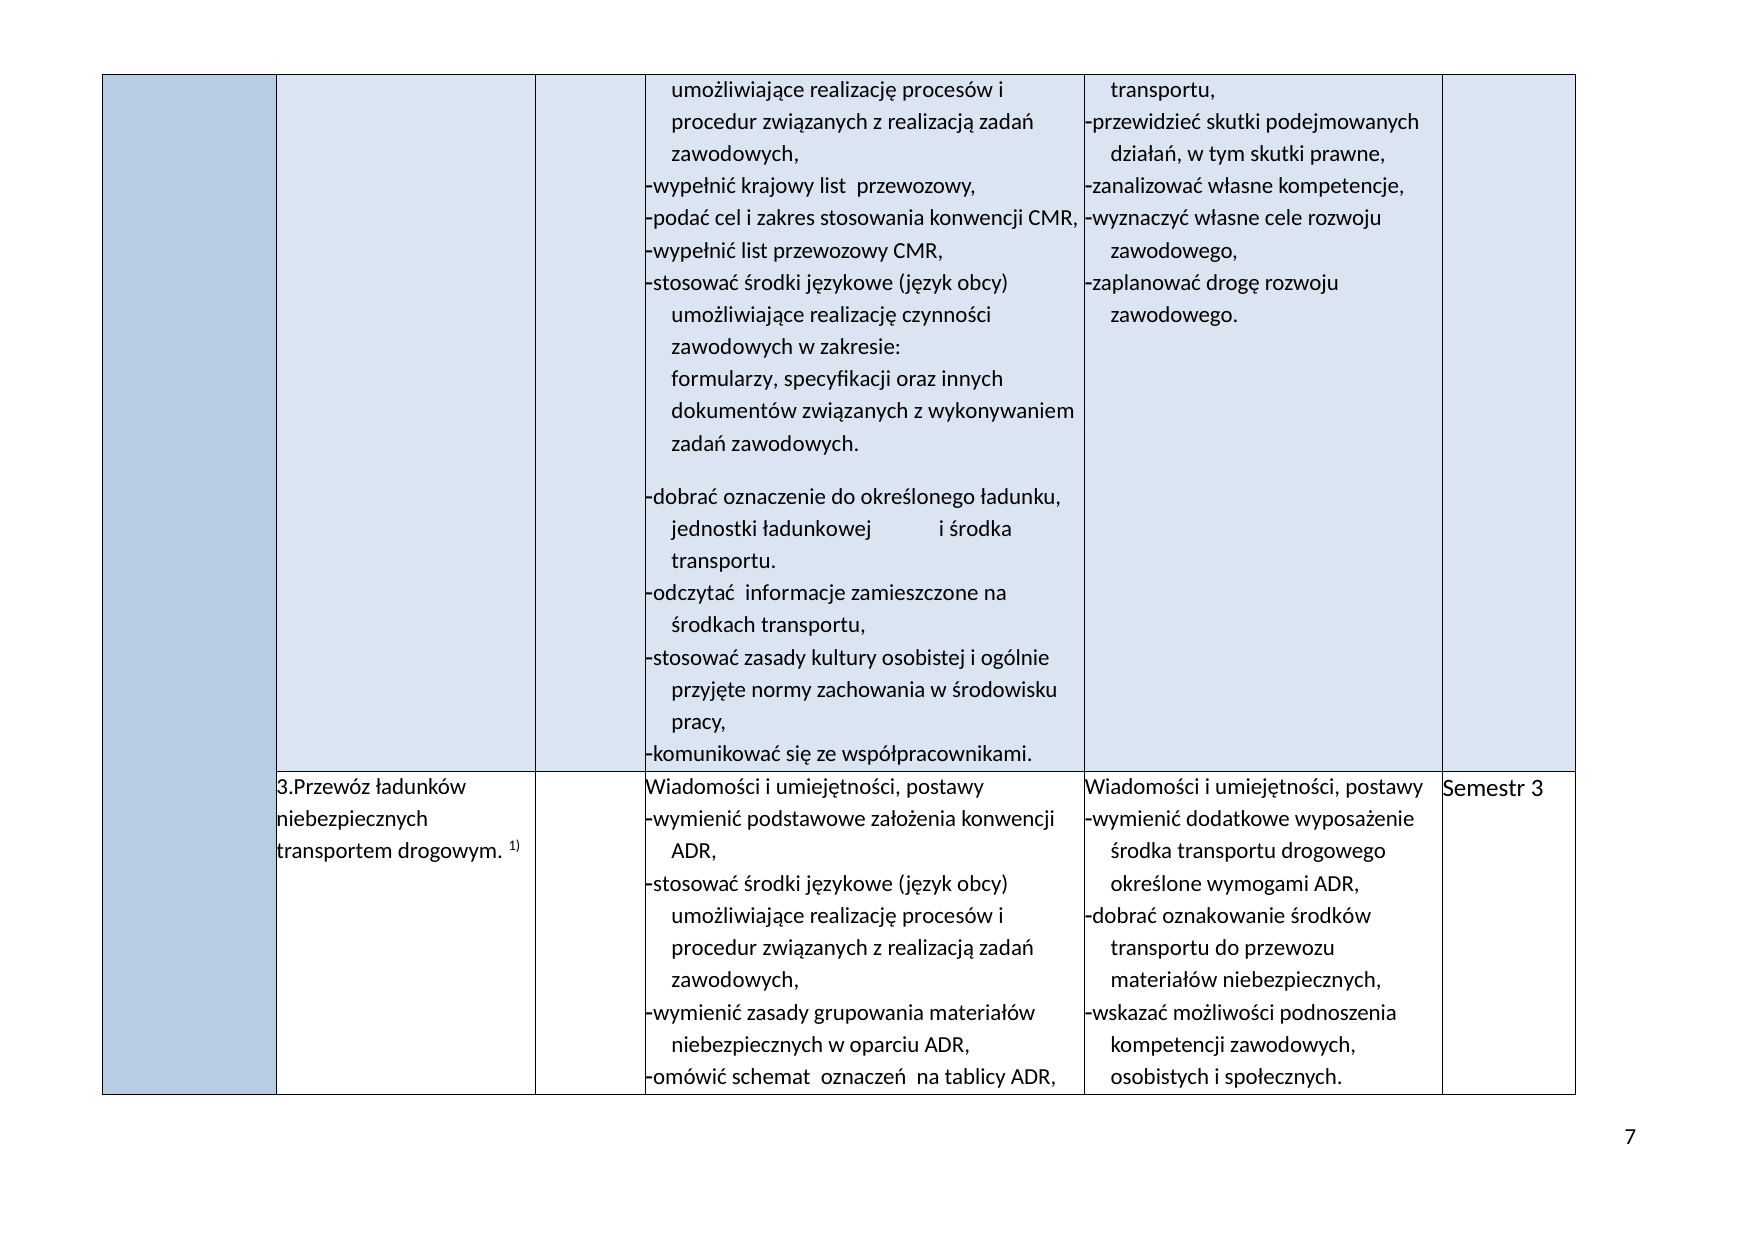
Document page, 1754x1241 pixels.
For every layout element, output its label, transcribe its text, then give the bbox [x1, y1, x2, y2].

table_cell [277, 75, 535, 771]
table_cell [536, 75, 645, 771]
table_cell [536, 772, 645, 1094]
table_cell 3.Przewóz ładunków niebezpiecznych transportem drogowym. 1) [277, 772, 535, 1094]
table_cell Wiadomości i umiejętności, postawy stosować przepisy dotyczące kwalifikacji kierowców wykonujących krajowy i międzynarodowy transport drogowy rzeczy, zaplanować czas pracy kierowców przy załodze dwuosobowej. omówić przepisy prawa dotyczące organizowania procesów przewozu ładunków nienormatywnych, omówić zasady znakowania środków transportu, przewidzieć skutki podejmowanych działań, w tym skutki prawne, zanalizować własne kompetencje, wyznaczyć własne cele rozwoju zawodowego, zaplanować drogę rozwoju zawodowego. [1085, 75, 1442, 771]
table_cell umożliwiające realizację procesów i procedur związanych z realizacją zadań zawodowych, wypełnić krajowy list przewozowy, podać cel i zakres stosowania konwencji CMR, wypełnić list przewozowy CMR, stosować środki językowe (język obcy) umożliwiające realizację czynności zawodowych w zakresie: formularzy, specyfikacji oraz innych dokumentów związanych z wykonywaniem zadań zawodowych. dobrać oznaczenie do określonego ładunku, jednostki ładunkowej i środka transportu. odczytać informacje zamieszczone na środkach transportu, stosować zasady kultury osobistej i ogólnie przyjęte normy zachowania w środowisku pracy, komunikować się ze współpracownikami. [646, 75, 1084, 771]
table_cell Wiadomości i umiejętności, postawy wymienić dodatkowe wyposażenie środka transportu drogowego określone wymogami ADR, dobrać oznakowanie środków transportu do przewozu materiałów niebezpiecznych, wskazać możliwości podnoszenia kompetencji zawodowych, osobistych i społecznych. [1085, 772, 1442, 1094]
table_cell Semestr 3 [1443, 772, 1575, 1094]
table_cell [1443, 75, 1575, 771]
table_cell [103, 75, 276, 1094]
table_cell Wiadomości i umiejętności, postawy wymienić podstawowe założenia konwencji ADR, stosować środki językowe (język obcy) umożliwiające realizację procesów i procedur związanych z realizacją zadań zawodowych, wymienić zasady grupowania materiałów niebezpiecznych w oparciu ADR, omówić schemat oznaczeń na tablicy ADR, omówić zasady znakowania środków transportu, dobrać oznakowanie środków transportu do przewozu materiałów niebezpiecznych podać parametry środka transportu umożliwiającego przewóz ładunku niebezpiecznego, odczytuje informacje zamieszczone na środkach transportu, wykazać świadomość odpowiedzialności za wykonywaną pracę, komunikować się ze współpracownikami. [646, 772, 1084, 1094]
